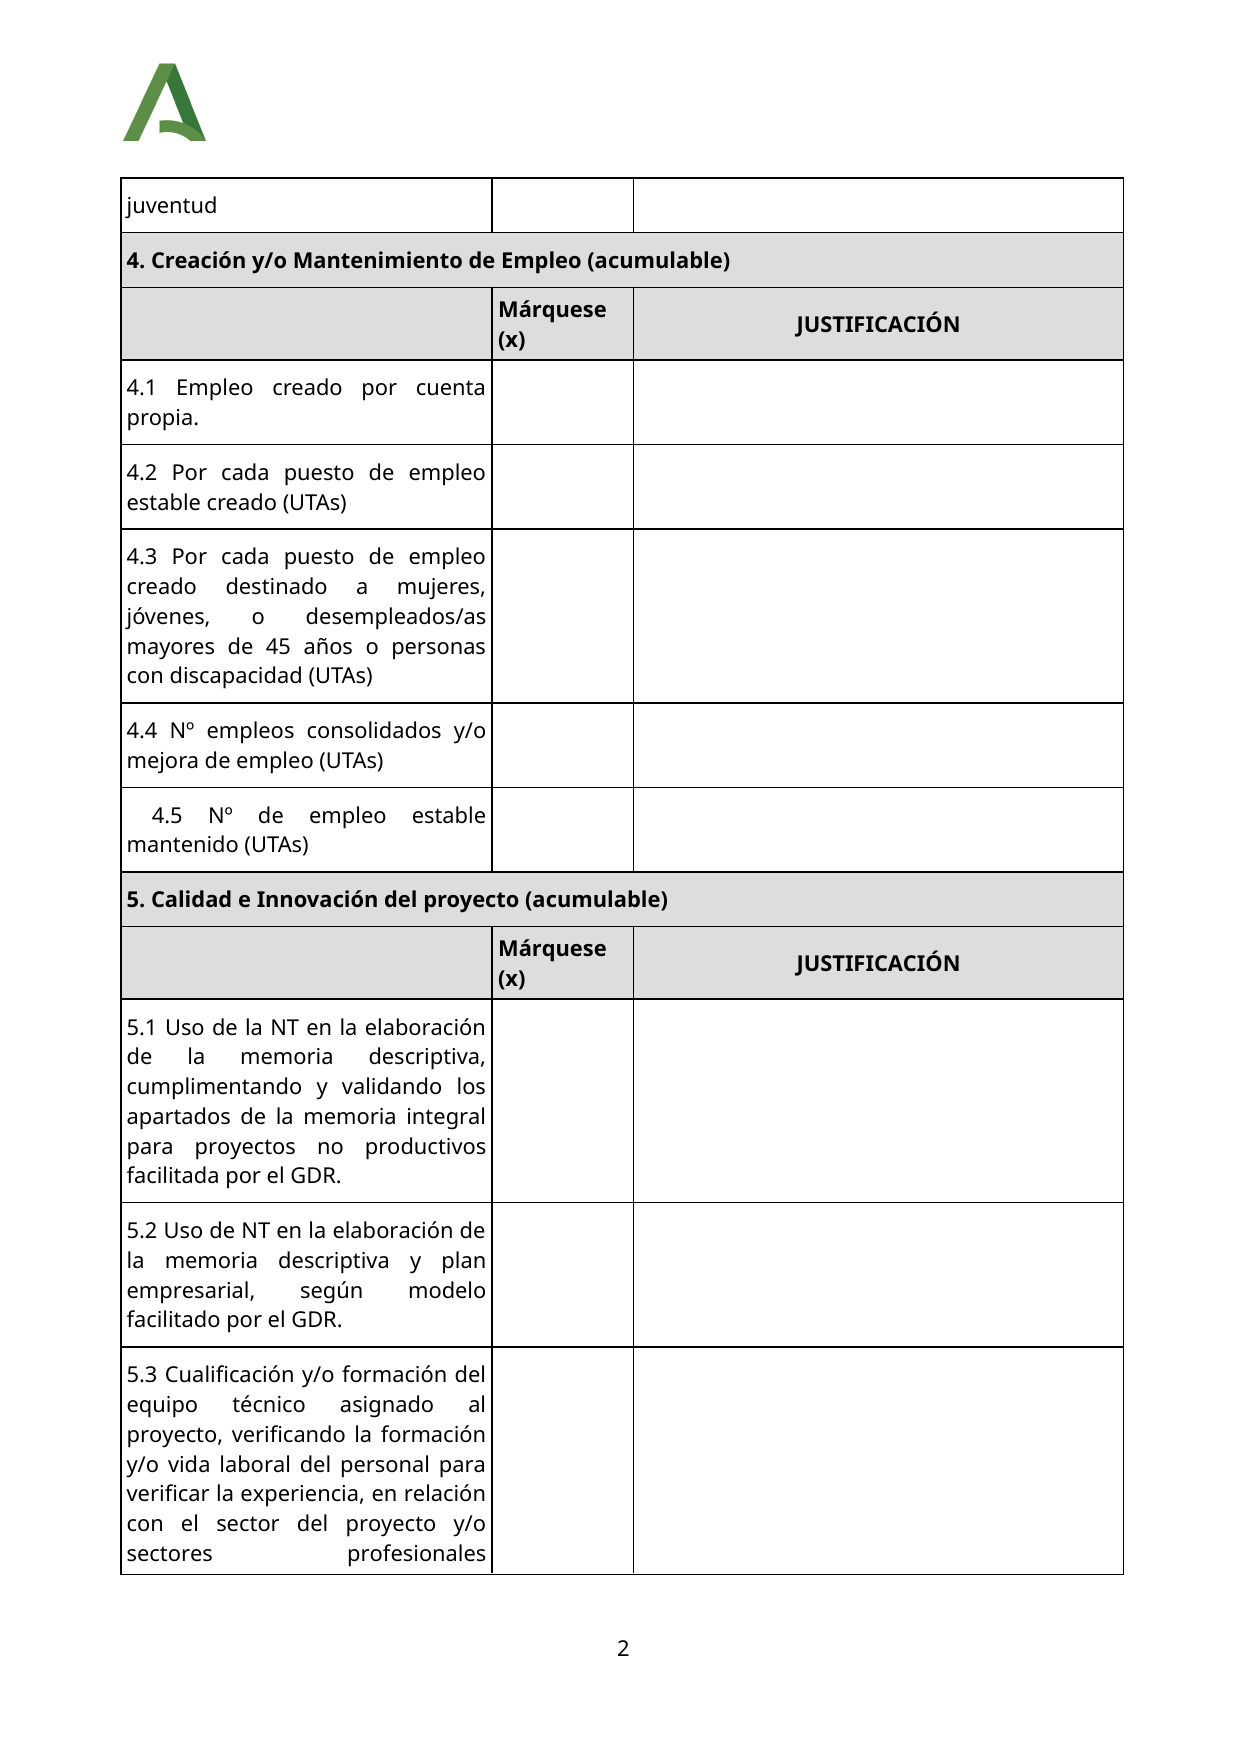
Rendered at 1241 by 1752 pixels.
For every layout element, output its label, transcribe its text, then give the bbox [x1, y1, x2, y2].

table_cell [634, 445, 1123, 528]
table_cell 4.2 Por cada puesto de empleo estable creado (UTAs) [122, 445, 491, 528]
table_cell 4.5 Nº de empleo estable mantenido (UTAs) [122, 788, 491, 871]
table_cell 4.4 Nº empleos consolidados y/o mejora de empleo (UTAs) [122, 704, 491, 786]
table_cell [634, 1000, 1123, 1202]
table_cell 5. Calidad e Innovación del proyecto (acumulable) [122, 873, 1123, 926]
table_cell [493, 445, 633, 528]
table_cell [493, 179, 633, 232]
table_cell JUSTIFICACIÓN [634, 927, 1123, 998]
table_cell [493, 1203, 633, 1346]
table_cell 4. Creación y/o Mantenimiento de Empleo (acumulable) [122, 233, 1123, 287]
table_cell juventud [122, 179, 491, 232]
table_cell 5.3 Cualificación y/o formación del equipo técnico asignado al proyecto, verificando la formación y/o vida laboral del personal para verificar la experiencia, en relación con el sector del proyecto y/o sectores profesionales [122, 1348, 491, 1573]
table_cell 5.1 Uso de la NT en la elaboración de la memoria descriptiva, cumplimentando y validando los apartados de la memoria integral para proyectos no productivos facilitada por el GDR. [122, 1000, 491, 1202]
table_cell [493, 1000, 633, 1202]
table_cell [493, 530, 633, 702]
table_cell [634, 1203, 1123, 1346]
table_cell 4.3 Por cada puesto de empleo creado destinado a mujeres, jóvenes, o desempleados/as mayores de 45 años o personas con discapacidad (UTAs) [122, 530, 491, 702]
table_cell [634, 788, 1123, 871]
table_cell [493, 788, 633, 871]
table_cell [634, 704, 1123, 786]
table_cell [634, 361, 1123, 444]
table_cell [122, 927, 491, 998]
table_cell [493, 361, 633, 444]
table_cell [493, 704, 633, 786]
table_cell [634, 1348, 1123, 1573]
table_cell [634, 530, 1123, 702]
table_cell [634, 179, 1123, 232]
picture [118, 59, 211, 146]
table_cell 4.1 Empleo creado por cuenta propia. [122, 361, 491, 444]
table_cell Márquese (x) [493, 288, 633, 359]
table_cell [122, 288, 491, 359]
table_cell [493, 1348, 633, 1573]
table_cell 5.2 Uso de NT en la elaboración de la memoria descriptiva y plan empresarial, según modelo facilitado por el GDR. [122, 1203, 491, 1346]
table_cell JUSTIFICACIÓN [634, 288, 1123, 359]
table_cell Márquese (x) [493, 927, 633, 998]
